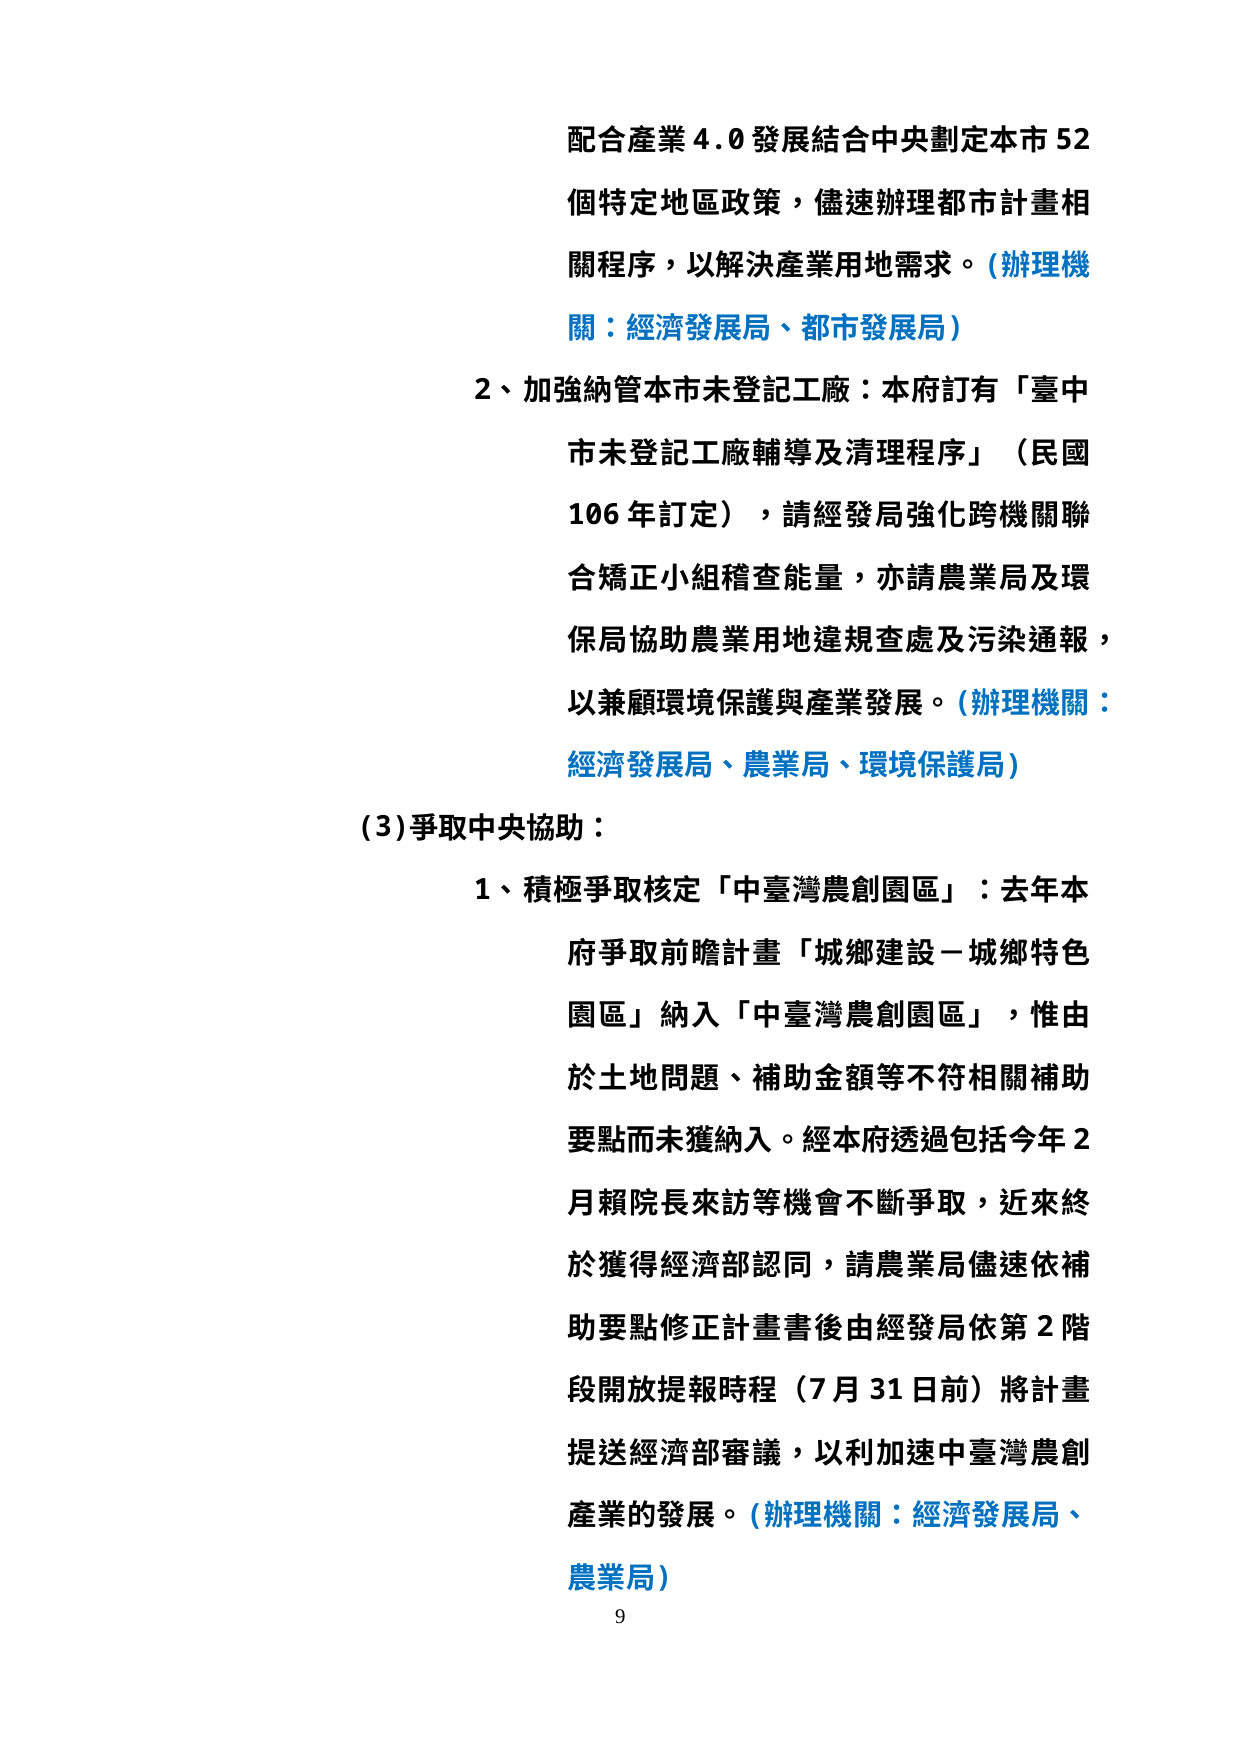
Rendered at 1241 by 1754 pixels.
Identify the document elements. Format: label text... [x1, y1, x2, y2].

list 儘速提出本市「未登記工廠輔導策略」：未登記工廠輔導期間即將在109年6月2日屆滿，除請經發局提醒業者及早因應外，並請關注中央「工廠管理輔導法」修法發展，適時將本市或中、彰、投、苗共同意見提供中央參考。此外，為減少未登記工廠侵擾農地現象，請經發局及都發局研提「未登記工廠輔導策略」，配合產業4.0發展結合中央劃定本市52個特定地區政策，儘速辦理都市計畫相關程序，以解決產業用地需求。(辦理機關：經濟發展局、都市發展局) [474, 96, 1090, 346]
list 加強納管本市未登記工廠：本府訂有「臺中市未登記工廠輔導及清理程序」（民國106年訂定），請經發局強化跨機關聯合矯正小組稽查能量，亦請農業局及環保局協助農業用地違規查處及污染通報，以兼顧環境保護與產業發展。(辦理機關：經濟發展局、農業局、環境保護局) [474, 346, 1090, 784]
list 爭取中央協助： [357, 784, 1090, 846]
list 積極爭取核定「中臺灣農創園區」：去年本府爭取前瞻計畫「城鄉建設－城鄉特色園區」納入「中臺灣農創園區」，惟由於土地問題、補助金額等不符相關補助要點而未獲納入。經本府透過包括今年2月賴院長來訪等機會不斷爭取，近來終於獲得經濟部認同，請農業局儘速依補助要點修正計畫書後由經發局依第2階段開放提報時程（7月31日前）將計畫提送經濟部審議，以利加速中臺灣農創產業的發展。(辦理機關：經濟發展局、農業局) [474, 846, 1090, 1596]
